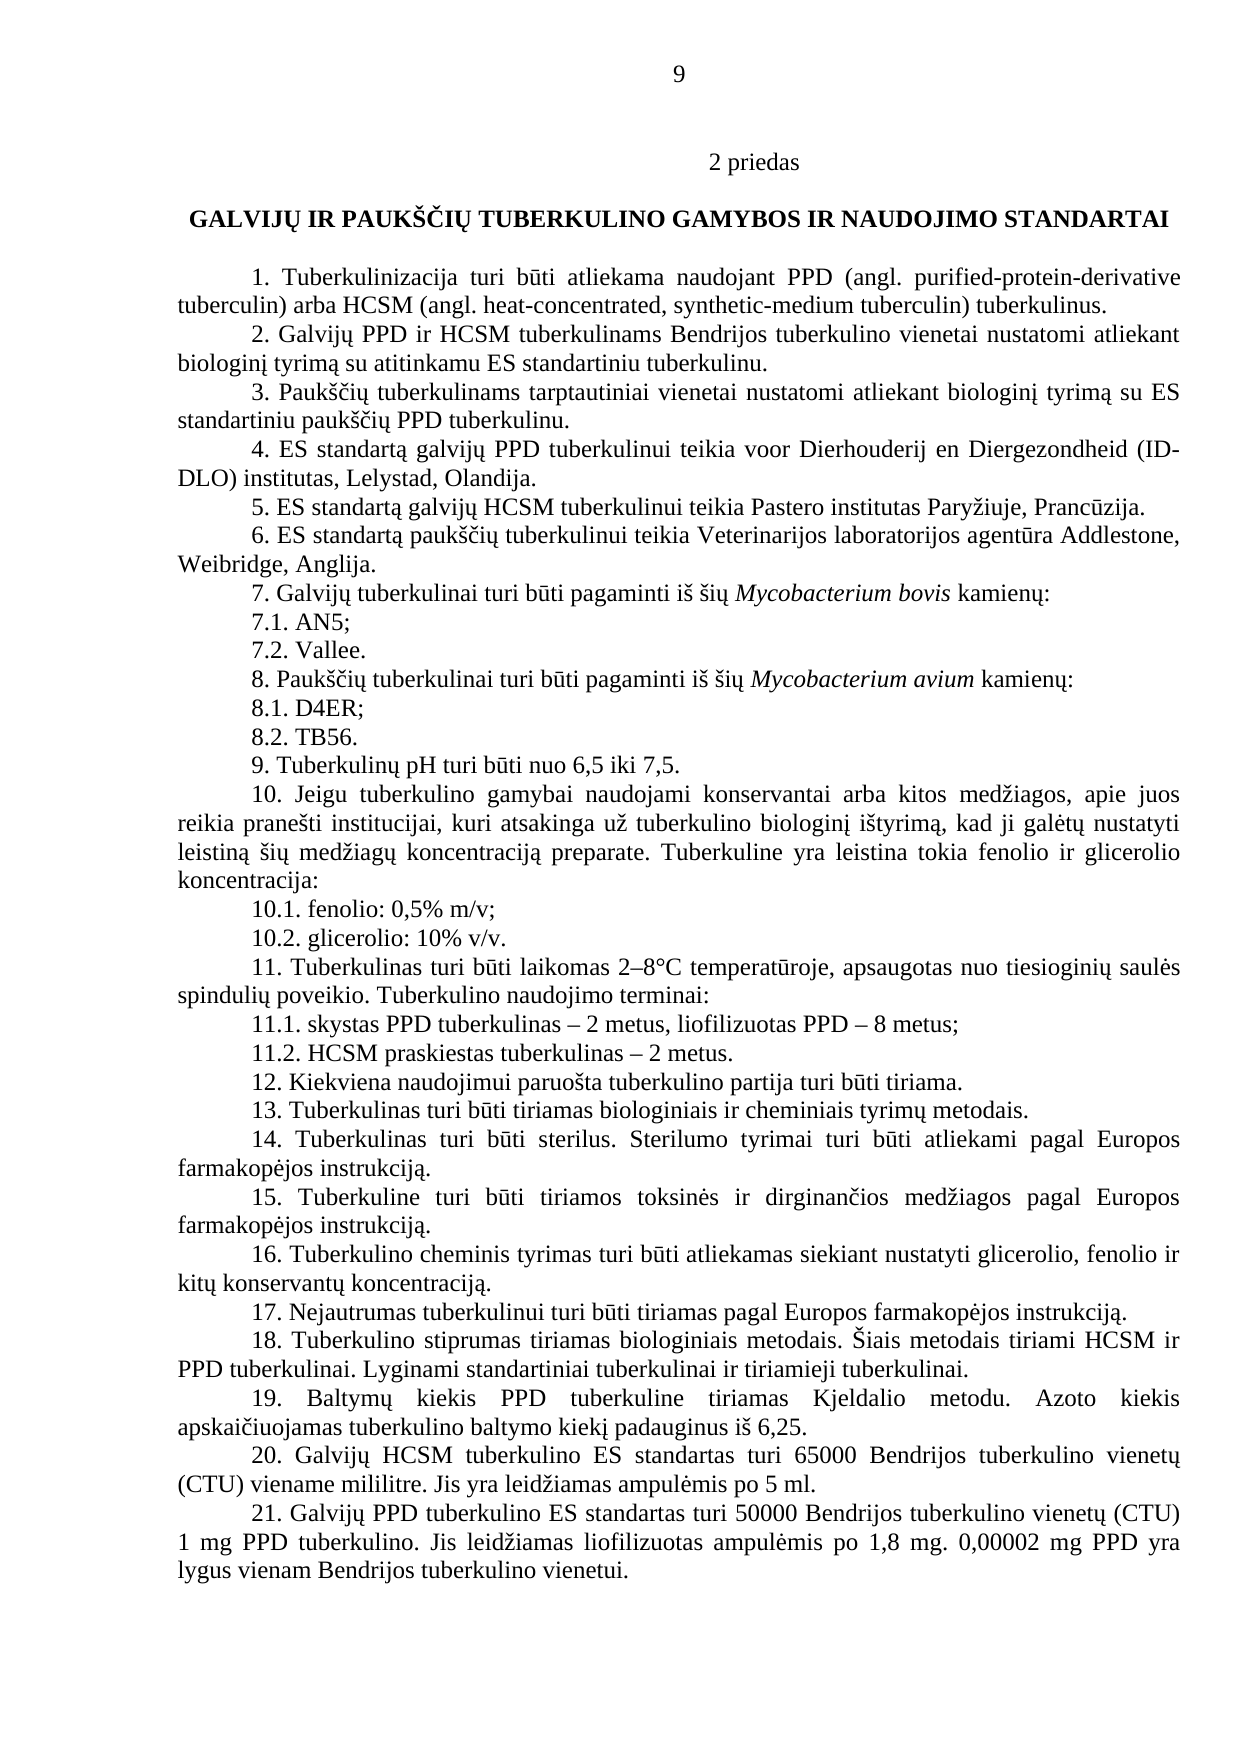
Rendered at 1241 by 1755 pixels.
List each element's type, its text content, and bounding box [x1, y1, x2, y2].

text 10.2. glicerolio: 10% v/v. [177, 923, 1181, 952]
text 7.1. AN5; [177, 607, 1181, 636]
text 11.2. HCSM praskiestas tuberkulinas – 2 metus. [177, 1038, 1181, 1067]
text 15. Tuberkuline turi būti tiriamos toksinės ir dirginančios medžiagos pagal Europos farmakopėjos instrukciją. [177, 1182, 1181, 1239]
text 9. Tuberkulinų pH turi būti nuo 6,5 iki 7,5. [177, 751, 1181, 779]
text 16. Tuberkulino cheminis tyrimas turi būti atliekamas siekiant nustatyti glicerolio, fenolio ir kitų konservantų koncentraciją. [177, 1239, 1181, 1297]
text 19. Baltymų kiekis PPD tuberkuline tiriamas Kjeldalio metodu. Azoto kiekis apskaičiuojamas tuberkulino baltymo kiekį padauginus iš 6,25. [177, 1383, 1181, 1441]
text 7. Galvijų tuberkulinai turi būti pagaminti iš šių Mycobacterium bovis kamienų: [177, 578, 1181, 607]
text 6. ES standartą paukščių tuberkulinui teikia Veterinarijos laboratorijos agentūra Addlestone, Weibridge, Anglija. [177, 521, 1181, 578]
text 11. Tuberkulinas turi būti laikomas 2–8°C temperatūroje, apsaugotas nuo tiesioginių saulės spindulių poveikio. Tuberkulino naudojimo terminai: [177, 952, 1181, 1009]
text 10.1. fenolio: 0,5% m/v; [177, 894, 1181, 923]
text 12. Kiekviena naudojimui paruošta tuberkulino partija turi būti tiriama. [177, 1067, 1181, 1096]
text 2 priedas [177, 147, 1181, 176]
text GALVIJŲ IR PAUKŠČIŲ TUBERKULINO GAMYBOS IR NAUDOJIMO STANDARTAI [177, 204, 1181, 233]
text 1. Tuberkulinizacija turi būti atliekama naudojant PPD (angl. purified-protein-derivative tuberculin) arba HCSM (angl. heat-concentrated, synthetic-medium tuberculin) tuberkulinus. [177, 262, 1181, 319]
text 7.2. Vallee. [177, 636, 1181, 664]
text 8.2. TB56. [177, 722, 1181, 751]
text 20. Galvijų HCSM tuberkulino ES standartas turi 65000 Bendrijos tuberkulino vienetų (CTU) viename mililitre. Jis yra leidžiamas ampulėmis po 5 ml. [177, 1441, 1181, 1498]
text 13. Tuberkulinas turi būti tiriamas biologiniais ir cheminiais tyrimų metodais. [177, 1096, 1181, 1124]
text 3. Paukščių tuberkulinams tarptautiniai vienetai nustatomi atliekant biologinį tyrimą su ES standartiniu paukščių PPD tuberkulinu. [177, 377, 1181, 434]
text 11.1. skystas PPD tuberkulinas – 2 metus, liofilizuotas PPD – 8 metus; [177, 1009, 1181, 1038]
text 2. Galvijų PPD ir HCSM tuberkulinams Bendrijos tuberkulino vienetai nustatomi atliekant biologinį tyrimą su atitinkamu ES standartiniu tuberkulinu. [177, 319, 1181, 377]
text 21. Galvijų PPD tuberkulino ES standartas turi 50000 Bendrijos tuberkulino vienetų (CTU) 1 mg PPD tuberkulino. Jis leidžiamas liofilizuotas ampulėmis po 1,8 mg. 0,00002 mg PPD yra lygus vienam Bendrijos tuberkulino vienetui. [177, 1498, 1181, 1584]
text 17. Nejautrumas tuberkulinui turi būti tiriamas pagal Europos farmakopėjos instrukciją. [177, 1297, 1181, 1326]
text 4. ES standartą galvijų PPD tuberkulinui teikia voor Dierhouderij en Diergezondheid (ID-DLO) institutas, Lelystad, Olandija. [177, 434, 1181, 492]
text 14. Tuberkulinas turi būti sterilus. Sterilumo tyrimai turi būti atliekami pagal Europos farmakopėjos instrukciją. [177, 1124, 1181, 1182]
text 8. Paukščių tuberkulinai turi būti pagaminti iš šių Mycobacterium avium kamienų: [177, 664, 1181, 693]
text 5. ES standartą galvijų HCSM tuberkulinui teikia Pastero institutas Paryžiuje, Prancūzija. [177, 492, 1181, 521]
text 18. Tuberkulino stiprumas tiriamas biologiniais metodais. Šiais metodais tiriami HCSM ir PPD tuberkulinai. Lyginami standartiniai tuberkulinai ir tiriamieji tuberkulinai. [177, 1326, 1181, 1383]
text 8.1. D4ER; [177, 693, 1181, 722]
text 10. Jeigu tuberkulino gamybai naudojami konservantai arba kitos medžiagos, apie juos reikia pranešti institucijai, kuri atsakinga už tuberkulino biologinį ištyrimą, kad ji galėtų nustatyti leistiną šių medžiagų koncentraciją preparate. Tuberkuline yra leistina tokia fenolio ir glicerolio koncentracija: [177, 779, 1181, 894]
